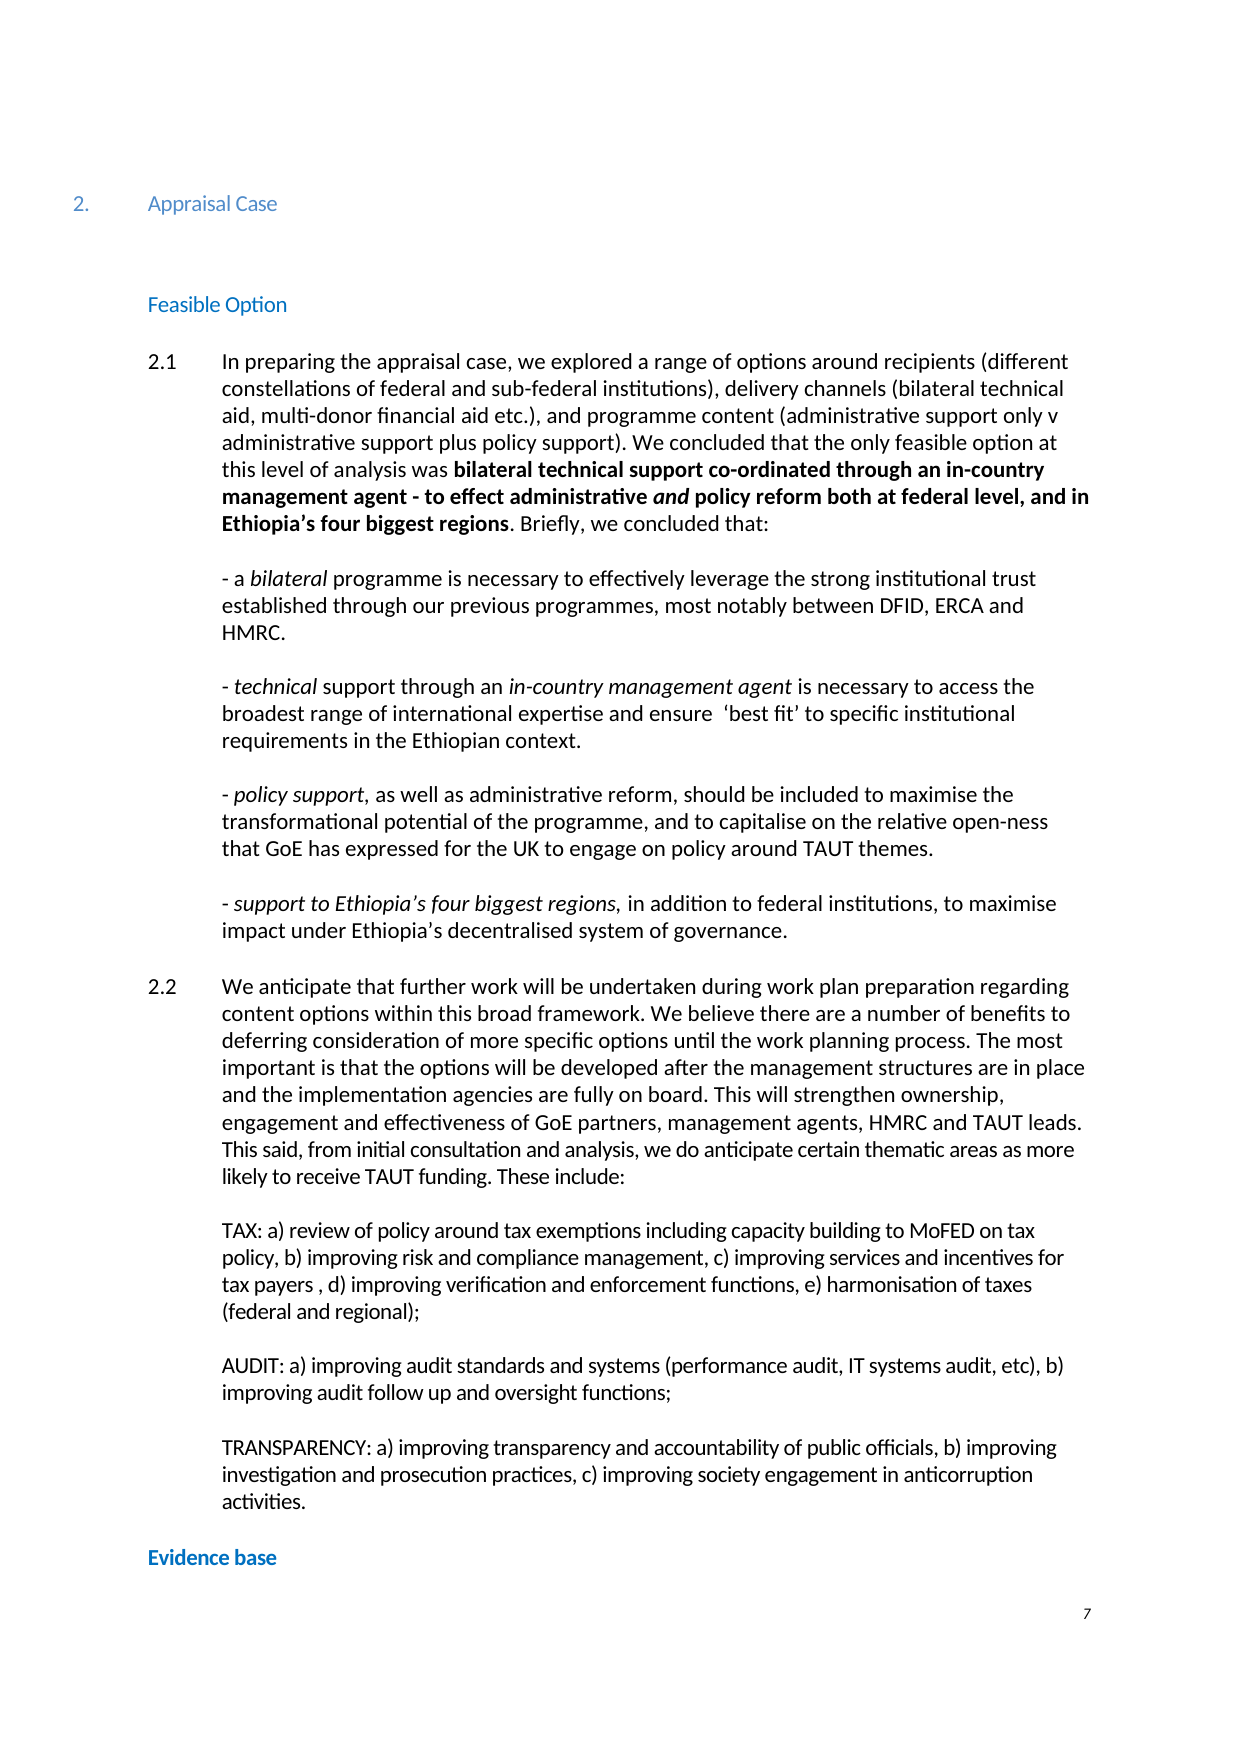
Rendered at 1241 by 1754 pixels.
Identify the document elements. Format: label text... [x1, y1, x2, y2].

list We anticipate that further work will be undertaken during work plan preparation regarding content options within this broad framework. We believe there are a number of benefits to deferring consideration of more specific options until the work planning process. The most important is that the options will be developed after the management structures are in place and the implementation agencies are fully on board. This will strengthen ownership, engagement and effectiveness of GoE partners, management agents, HMRC and TAUT leads. This said, from initial consultation and analysis, we do anticipate certain thematic areas as more likely to receive TAUT funding. These include: TAX: a) review of policy around tax exemptions including capacity building to MoFED on tax policy, b) improving risk and compliance management, c) improving services and incentives for tax payers , d) improving verification and enforcement functions, e) harmonisation of taxes (federal and regional); AUDIT: a) improving audit standards and systems (performance audit, IT systems audit, etc), b) improving audit follow up and oversight functions; TRANSPARENCY: a) improving transparency and accountability of public officials, b) improving investigation and prosecution practices, c) improving society engagement in anticorruption activities. [148, 973, 1092, 1514]
text Evidence base [148, 1544, 1092, 1571]
list Appraisal Case [73, 189, 1092, 217]
list In preparing the appraisal case, we explored a range of options around recipients (different constellations of federal and sub-federal institutions), delivery channels (bilateral technical aid, multi-donor financial aid etc.), and programme content (administrative support only v administrative support plus policy support). We concluded that the only feasible option at this level of analysis was bilateral technical support co-ordinated through an in-country management agent - to effect administrative and policy reform both at federal level, and in Ethiopia’s four biggest regions. Briefly, we concluded that: - a bilateral programme is necessary to effectively leverage the strong institutional trust established through our previous programmes, most notably between DFID, ERCA and HMRC. - technical support through an in-country management agent is necessary to access the broadest range of international expertise and ensure ‘best fit’ to specific institutional requirements in the Ethiopian context. - policy support, as well as administrative reform, should be included to maximise the transformational potential of the programme, and to capitalise on the relative open-ness that GoE has expressed for the UK to engage on policy around TAUT themes. - support to Ethiopia’s four biggest regions, in addition to federal institutions, to maximise impact under Ethiopia’s decentralised system of governance. [148, 348, 1092, 943]
text Feasible Option [148, 291, 1092, 318]
